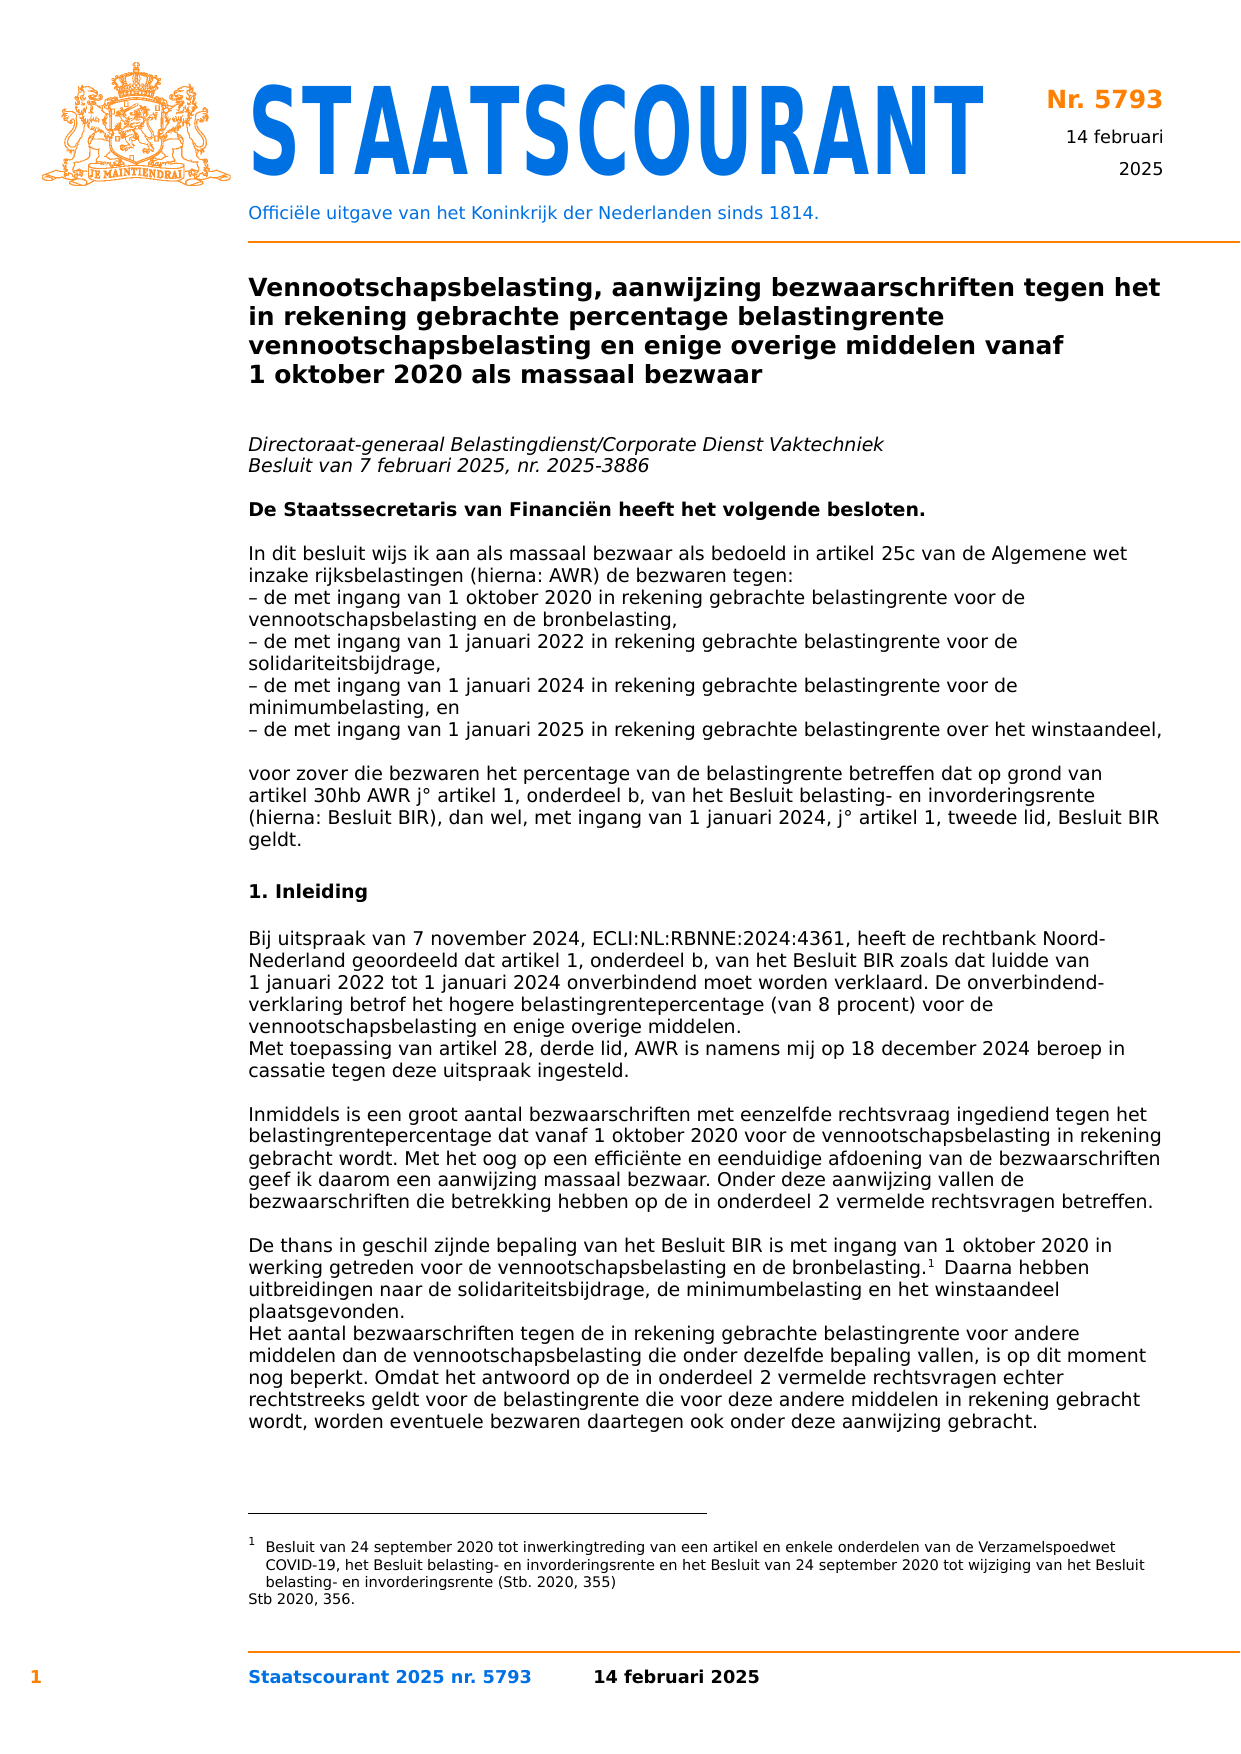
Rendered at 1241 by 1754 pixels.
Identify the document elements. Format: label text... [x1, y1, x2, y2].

table_cell 14 februari [998, 121, 1240, 153]
text In dit besluit wijs ik aan als massaal bezwaar als bedoeld in artikel 25c van de Algemene wet inzake rijksbelastingen (hierna: AWR) de bezwaren tegen: [248, 543, 1163, 587]
subtitle 1. Inleiding [248, 881, 1163, 903]
picture [41, 62, 231, 186]
table_cell 2025 [998, 153, 1240, 203]
text Besluit van 24 september 2020 tot inwerkingtreding van een artikel en enkele onderdelen van de Verzamelspoedwet COVID-19, het Besluit belasting- en invorderingsrente en het Besluit van 24 september 2020 tot wijziging van het Besluit belasting- en invorderingsrente (Stb. 2020, 355) [248, 1535, 1163, 1591]
text De Staatssecretaris van Financiën heeft het volgende besloten. [248, 499, 1163, 521]
text Bij uitspraak van 7 november 2024, ECLI:NL:RBNNE:2024:4361, heeft de rechtbank Noord-Nederland geoordeeld dat artikel 1, onderdeel b, van het Besluit BIR zoals dat luidde van 1 januari 2022 tot 1 januari 2024 onverbindend moet worden verklaard. De onverbindend-verklaring betrof het hogere belastingrentepercentage (van 8 procent) voor de vennootschapsbelasting en enige overige middelen. [248, 928, 1163, 1038]
table_header [25, 62, 248, 241]
text Directoraat-generaal Belastingdienst/Corporate Dienst Vaktechniek [248, 433, 1163, 455]
text Stb 2020, 356. [248, 1591, 1163, 1608]
text voor zover die bezwaren het percentage van de belastingrente betreffen dat op grond van artikel 30hb AWR j° artikel 1, onderdeel b, van het Besluit belasting- en invorderingsrente (hierna: Besluit BIR), dan wel, met ingang van 1 januari 2024, j° artikel 1, tweede lid, Besluit BIR geldt. [248, 763, 1163, 851]
text – de met ingang van 1 januari 2024 in rekening gebrachte belastingrente voor de minimumbelasting, en [248, 675, 1163, 719]
table_header STAATSCOURANT [248, 62, 998, 203]
text Besluit van 7 februari 2025, nr. 2025-3886 [248, 455, 1163, 477]
subtitle Vennootschapsbelasting, aanwijzing bezwaarschriften tegen het in rekening gebrachte percentage belastingrente vennootschapsbelasting en enige overige middelen vanaf 1 oktober 2020 als massaal bezwaar [248, 273, 1163, 390]
text Met toepassing van artikel 28, derde lid, AWR is namens mij op 18 december 2024 beroep in cassatie tegen deze uitspraak ingesteld. [248, 1038, 1163, 1082]
table_cell Officiële uitgave van het Koninkrijk der Nederlanden sinds 1814. [248, 203, 1240, 241]
text – de met ingang van 1 oktober 2020 in rekening gebrachte belastingrente voor de vennootschapsbelasting en de bronbelasting, [248, 587, 1163, 631]
text De thans in geschil zijnde bepaling van het Besluit BIR is met ingang van 1 oktober 2020 in werking getreden voor de vennootschapsbelasting en de bronbelasting. Daarna hebben uitbreidingen naar de solidariteitsbijdrage, de minimumbelasting en het winstaandeel plaatsgevonden. [248, 1235, 1163, 1323]
text – de met ingang van 1 januari 2022 in rekening gebrachte belastingrente voor de solidariteitsbijdrage, [248, 631, 1163, 675]
text Het aantal bezwaarschriften tegen de in rekening gebrachte belastingrente voor andere middelen dan de vennootschapsbelasting die onder dezelfde bepaling vallen, is op dit moment nog beperkt. Omdat het antwoord op de in onderdeel 2 vermelde rechtsvragen echter rechtstreeks geldt voor de belastingrente die voor deze andere middelen in rekening gebracht wordt, worden eventuele bezwaren daartegen ook onder deze aanwijzing gebracht. [248, 1323, 1163, 1433]
text Inmiddels is een groot aantal bezwaarschriften met eenzelfde rechtsvraag ingediend tegen het belastingrentepercentage dat vanaf 1 oktober 2020 voor de vennootschapsbelasting in rekening gebracht wordt. Met het oog op een efficiënte en eenduidige afdoening van de bezwaarschriften geef ik daarom een aanwijzing massaal bezwaar. Onder deze aanwijzing vallen de bezwaarschriften die betrekking hebben op de in onderdeel 2 vermelde rechtsvragen betreffen. [248, 1103, 1163, 1213]
text – de met ingang van 1 januari 2025 in rekening gebrachte belastingrente over het winstaandeel, [248, 719, 1163, 741]
table_header Nr. 5793 [998, 62, 1240, 121]
